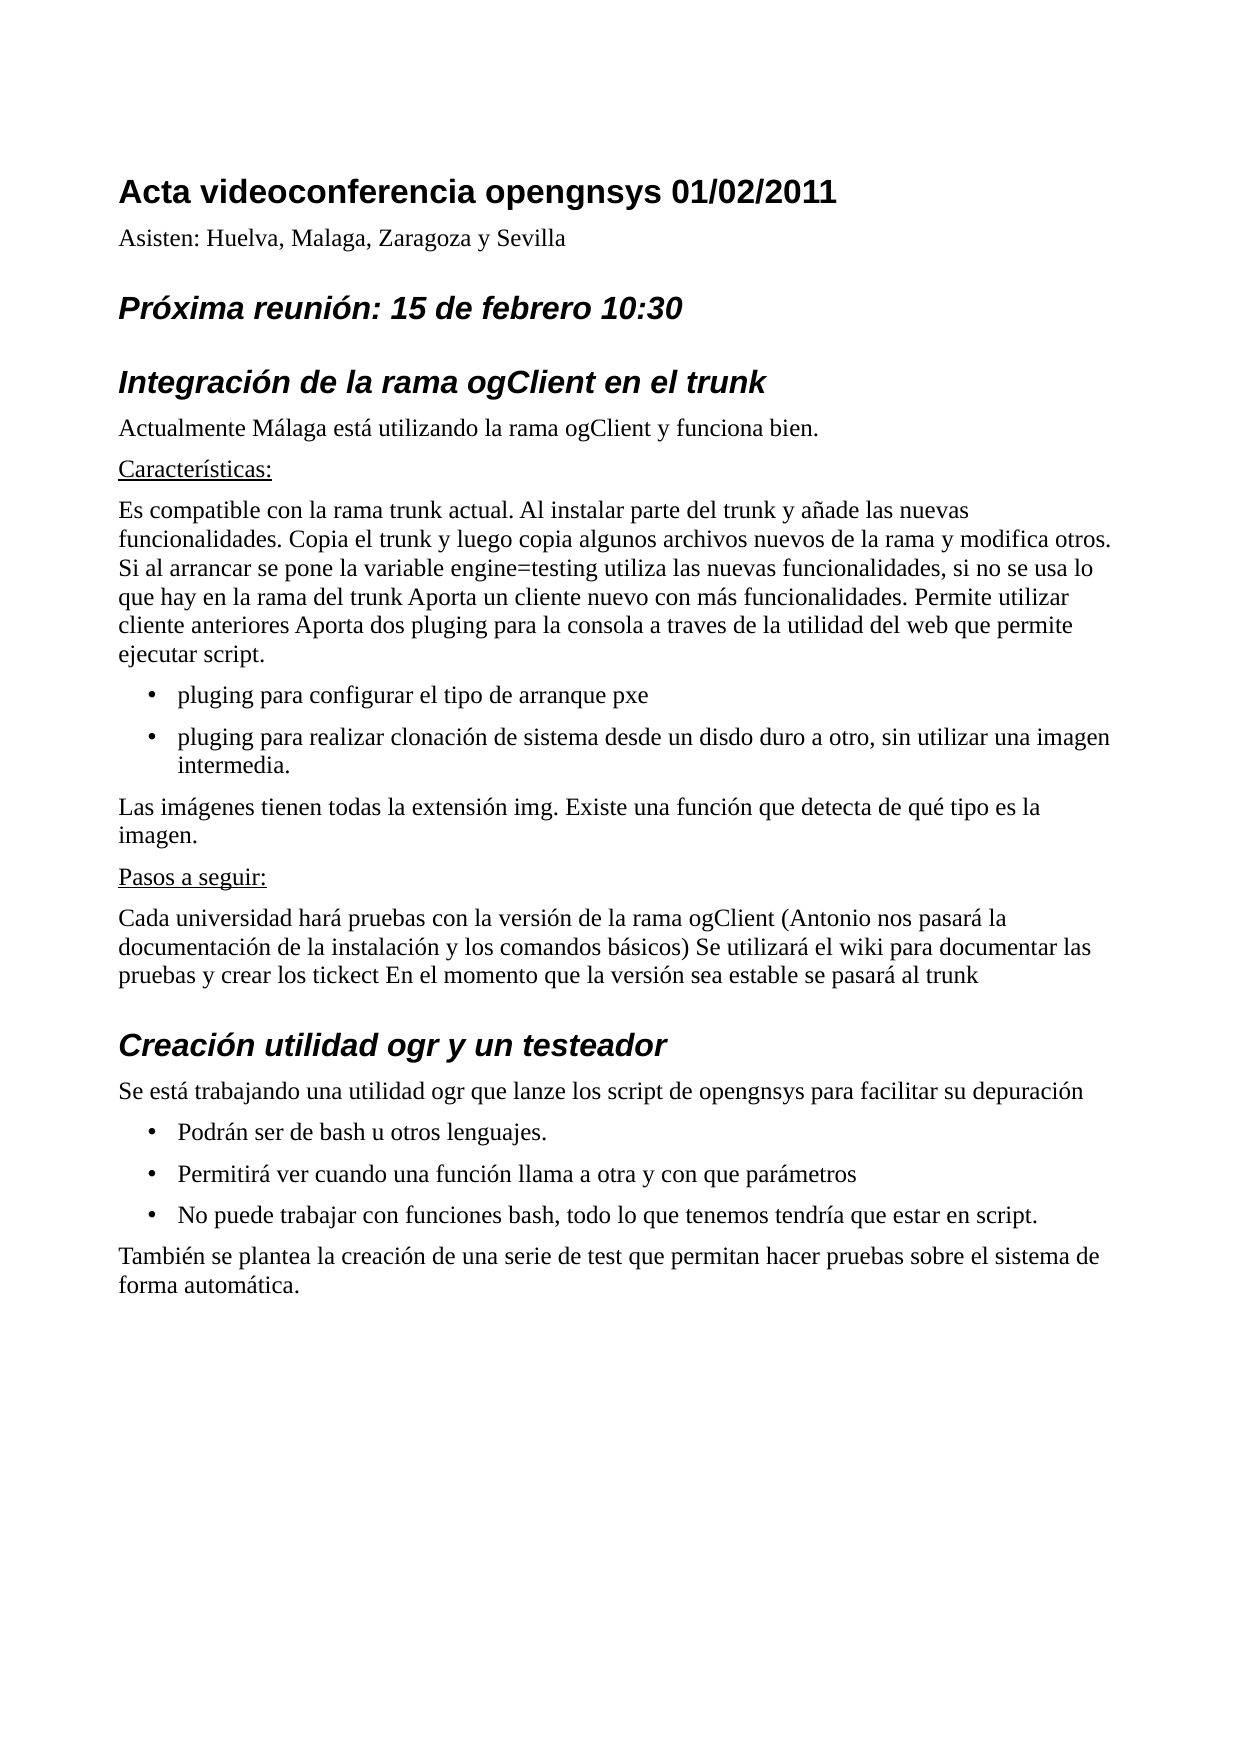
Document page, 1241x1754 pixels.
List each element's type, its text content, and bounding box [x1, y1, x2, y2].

text Se está trabajando una utilidad ogr que lanze los script de opengnsys para facilitar su depuración [118, 1076, 1122, 1105]
list Podrán ser de bash u otros lenguajes. [148, 1117, 1122, 1146]
text Pasos a seguir: [118, 862, 1122, 891]
text También se plantea la creación de una serie de test que permitan hacer pruebas sobre el sistema de forma automática. [118, 1241, 1122, 1299]
text Actualmente Málaga está utilizando la rama ogClient y funciona bien. [118, 413, 1122, 442]
subtitle Próxima reunión: 15 de febrero 10:30 [118, 289, 1122, 326]
text Las imágenes tienen todas la extensión img. Existe una función que detecta de qué tipo es la imagen. [118, 792, 1122, 849]
text Es compatible con la rama trunk actual. Al instalar parte del trunk y añade las nuevas funcionalidades. Copia el trunk y luego copia algunos archivos nuevos de la rama y modifica otros. Si al arrancar se pone la variable engine=testing utiliza las nuevas funcionalidades, si no se usa lo que hay en la rama del trunk Aporta un cliente nuevo con más funcionalidades. Permite utilizar cliente anteriores Aporta dos pluging para la consola a traves de la utilidad del web que permite ejecutar script. [118, 496, 1122, 668]
subtitle Acta videoconferencia opengnsys 01/02/2011 [118, 172, 1122, 211]
list Permitirá ver cuando una función llama a otra y con que parámetros [148, 1159, 1122, 1187]
text Asisten: Huelva, Malaga, Zaragoza y Sevilla [118, 223, 1122, 252]
subtitle Integración de la rama ogClient en el trunk [118, 364, 1122, 401]
text Cada universidad hará pruebas con la versión de la rama ogClient (Antonio nos pasará la documentación de la instalación y los comandos básicos) Se utilizará el wiki para documentar las pruebas y crear los tickect En el momento que la versión sea estable se pasará al trunk [118, 903, 1122, 989]
list pluging para configurar el tipo de arranque pxe [148, 681, 1122, 709]
text Características: [118, 454, 1122, 483]
subtitle Creación utilidad ogr y un testeador [118, 1027, 1122, 1064]
list pluging para realizar clonación de sistema desde un disdo duro a otro, sin utilizar una imagen intermedia. [148, 722, 1122, 779]
list No puede trabajar con funciones bash, todo lo que tenemos tendría que estar en script. [148, 1200, 1122, 1229]
